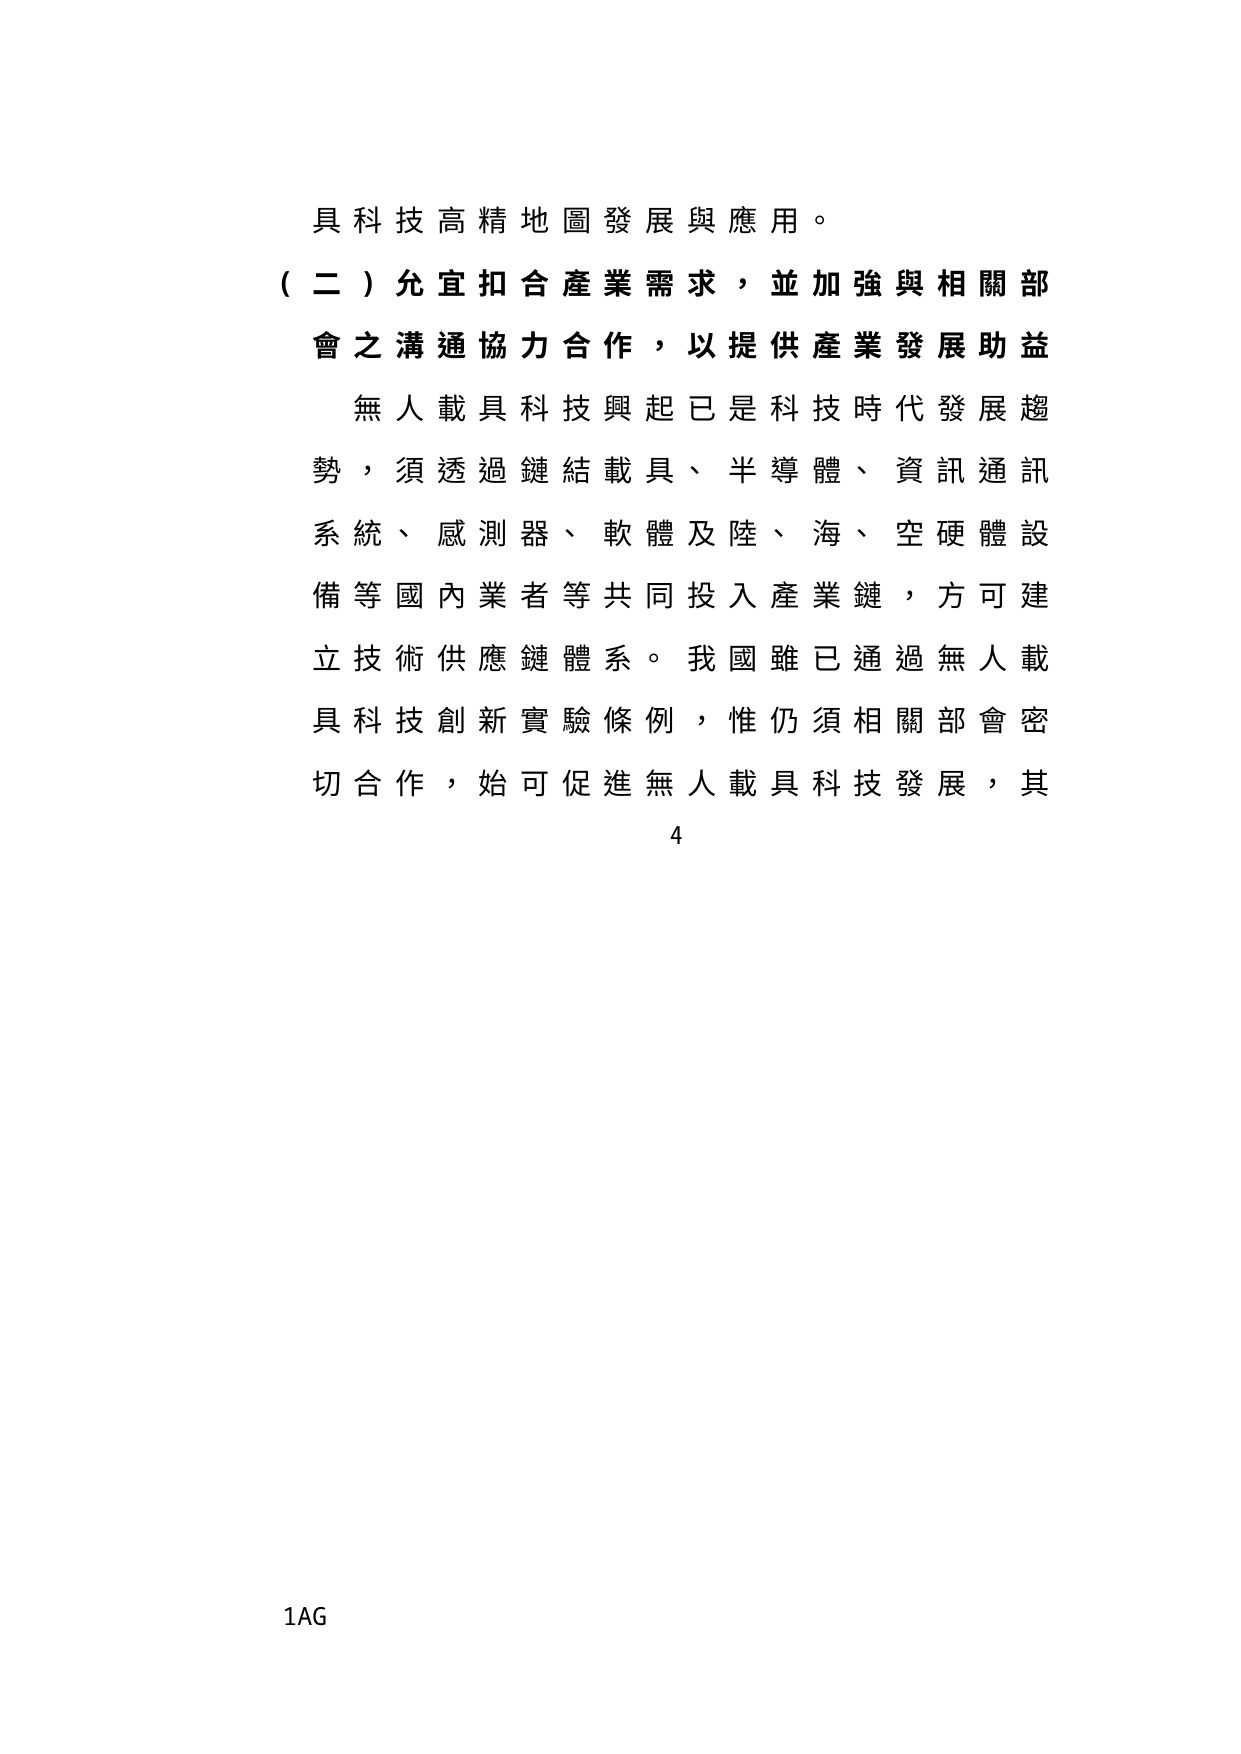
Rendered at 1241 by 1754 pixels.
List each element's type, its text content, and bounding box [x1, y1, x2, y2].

text (二)允宜扣合產業需求，並加強與相關部會之溝通協力合作，以提供產業發展助益 [240, 240, 1056, 365]
text 具科技高精地圖發展與應用。 [269, 177, 1056, 240]
text 無人載具科技興起已是科技時代發展趨勢，須透過鏈結載具、半導體、資訊通訊系統、感測器、軟體及陸、海、空硬體設備等國內業者等共同投入產業鏈，方可建立技術供應鏈體系。我國雖已通過無人載具科技創新實驗條例，惟仍須相關部會密切合作，始可促進無人載具科技發展，其 [269, 365, 1056, 802]
